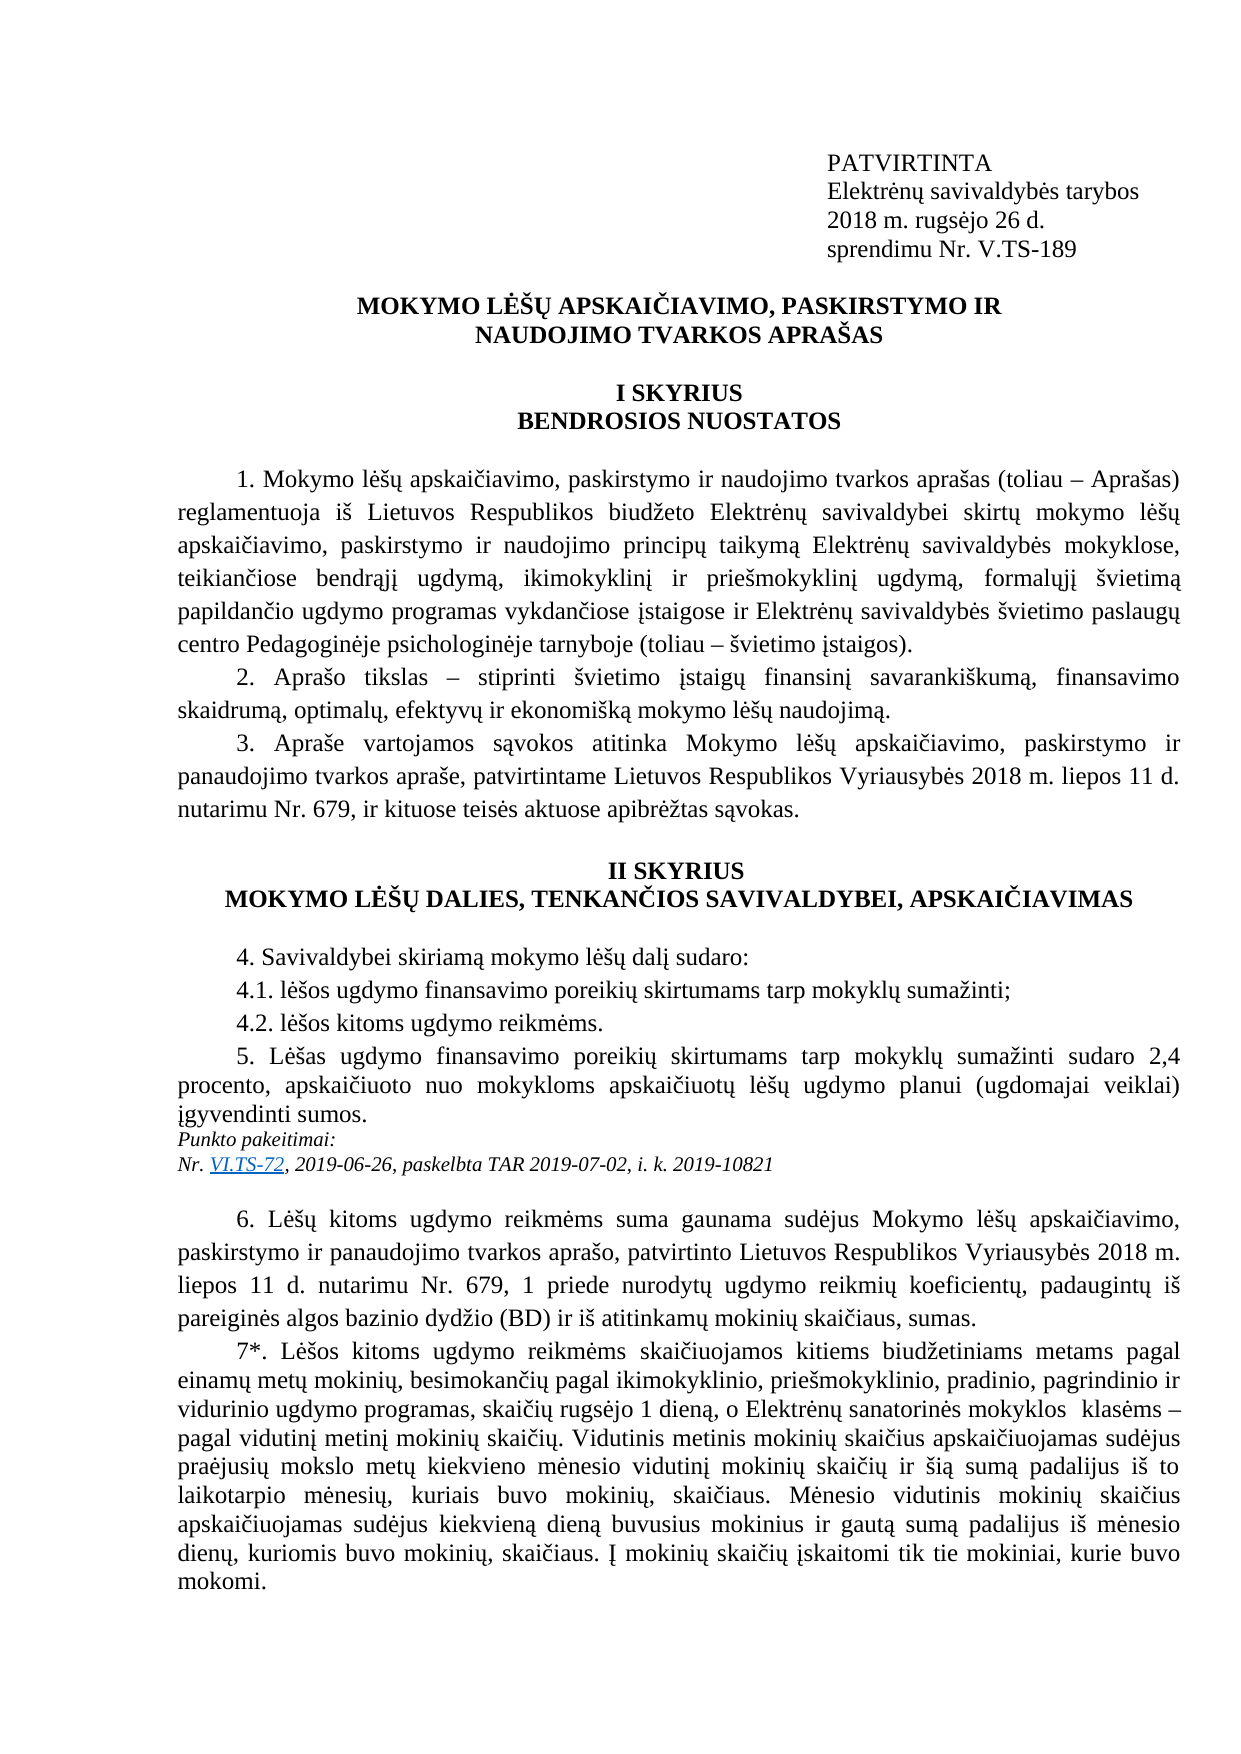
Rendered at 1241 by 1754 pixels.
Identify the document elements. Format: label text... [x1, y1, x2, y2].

text 2018 m. rugsėjo 26 d. [827, 205, 1181, 234]
text 4.2. lėšos kitoms ugdymo reikmėms. [177, 1008, 1181, 1037]
text Punkto pakeitimai: [177, 1127, 1181, 1151]
text sprendimu Nr. V.TS-189 [827, 234, 1181, 263]
text 2. Aprašo tikslas – stiprinti švietimo įstaigų finansinį savarankiškumą, finansavimo skaidrumą, optimalų, efektyvų ir ekonomišką mokymo lėšų naudojimą. [177, 662, 1181, 724]
text 3. Apraše vartojamos sąvokos atitinka Mokymo lėšų apskaičiavimo, paskirstymo ir panaudojimo tvarkos apraše, patvirtintame Lietuvos Respublikos Vyriausybės 2018 m. liepos 11 d. nutarimu Nr. 679, ir kituose teisės aktuose apibrėžtas sąvokas. [177, 728, 1181, 823]
text 6. Lėšų kitoms ugdymo reikmėms suma gaunama sudėjus Mokymo lėšų apskaičiavimo, paskirstymo ir panaudojimo tvarkos aprašo, patvirtinto Lietuvos Respublikos Vyriausybės 2018 m. liepos 11 d. nutarimu Nr. 679, 1 priede nurodytų ugdymo reikmių koeficientų, padaugintų iš pareiginės algos bazinio dydžio (BD) ir iš atitinkamų mokinių skaičiaus, sumas. [177, 1204, 1181, 1332]
text I SKYRIUS BENDROSIOS NUOSTATOS [177, 378, 1181, 435]
text MOKYMO LĖŠŲ APSKAIČIAVIMO, PASKIRSTYMO IR [177, 291, 1181, 320]
text II SKYRIUS [177, 856, 1181, 884]
text 5. Lėšas ugdymo finansavimo poreikių skirtumams tarp mokyklų sumažinti sudaro 2,4 procento, apskaičiuoto nuo mokykloms apskaičiuotų lėšų ugdymo planui (ugdomajai veiklai) įgyvendinti sumos. [177, 1041, 1181, 1127]
text NAUDOJIMO TVARKOS APRAŠAS [177, 320, 1181, 349]
text MOKYMO LĖŠŲ DALIES, TENKANČIOS SAVIVALDYBEI, APSKAIČIAVIMAS [177, 884, 1181, 913]
text Nr. VI.TS-72, 2019-06-26, paskelbta TAR 2019-07-02, i. k. 2019-10821 [177, 1151, 1181, 1176]
text Elektrėnų savivaldybės tarybos [827, 176, 1181, 205]
text 7*. Lėšos kitoms ugdymo reikmėms skaičiuojamos kitiems biudžetiniams metams pagal einamų metų mokinių, besimokančių pagal ikimokyklinio, priešmokyklinio, pradinio, pagrindinio ir vidurinio ugdymo programas, skaičių rugsėjo 1 dieną, o Elektrėnų sanatorinės mokyklos klasėms – pagal vidutinį metinį mokinių skaičių. Vidutinis metinis mokinių skaičius apskaičiuojamas sudėjus praėjusių mokslo metų kiekvieno mėnesio vidutinį mokinių skaičių ir šią sumą padalijus iš to laikotarpio mėnesių, kuriais buvo mokinių, skaičiaus. Mėnesio vidutinis mokinių skaičius apskaičiuojamas sudėjus kiekvieną dieną buvusius mokinius ir gautą sumą padalijus iš mėnesio dienų, kuriomis buvo mokinių, skaičiaus. Į mokinių skaičių įskaitomi tik tie mokiniai, kurie buvo mokomi. [177, 1336, 1181, 1595]
text 4. Savivaldybei skiriamą mokymo lėšų dalį sudaro: [177, 942, 1181, 971]
text 1. Mokymo lėšų apskaičiavimo, paskirstymo ir naudojimo tvarkos aprašas (toliau – Aprašas) reglamentuoja iš Lietuvos Respublikos biudžeto Elektrėnų savivaldybei skirtų mokymo lėšų apskaičiavimo, paskirstymo ir naudojimo principų taikymą Elektrėnų savivaldybės mokyklose, teikiančiose bendrąjį ugdymą, ikimokyklinį ir priešmokyklinį ugdymą, formalųjį švietimą papildančio ugdymo programas vykdančiose įstaigose ir Elektrėnų savivaldybės švietimo paslaugų centro Pedagoginėje psichologinėje tarnyboje (toliau – švietimo įstaigos). [177, 464, 1181, 658]
text 4.1. lėšos ugdymo finansavimo poreikių skirtumams tarp mokyklų sumažinti; [177, 975, 1181, 1004]
text PATVIRTINTA [827, 148, 1181, 176]
